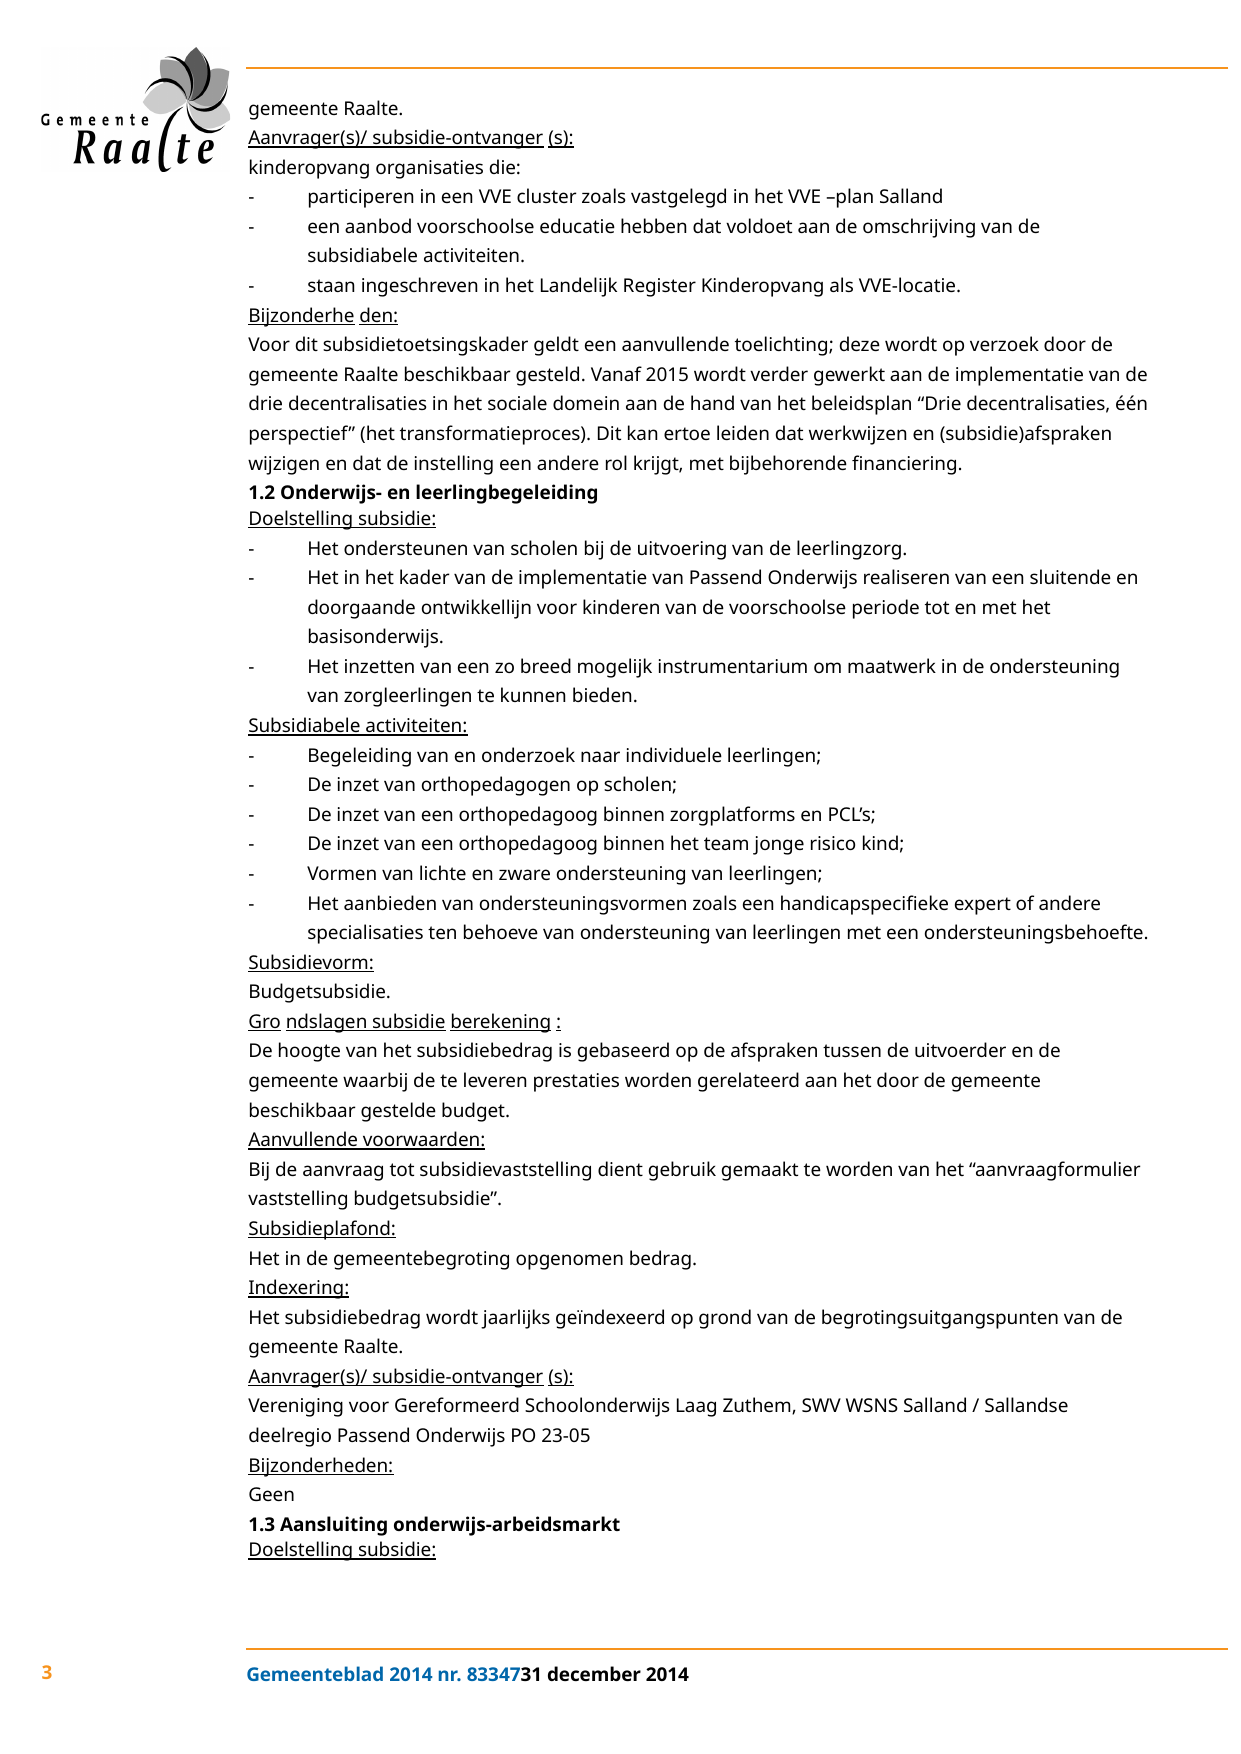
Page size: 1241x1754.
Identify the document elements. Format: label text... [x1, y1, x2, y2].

text Indexering: [248, 1274, 1152, 1300]
text 1.3 Aansluiting onderwijs-arbeidsmarkt [248, 1511, 1152, 1537]
list Vormen van lichte en zware ondersteuning van leerlingen; [248, 860, 1152, 886]
list Het inzetten van een zo breed mogelijk instrumentarium om maatwerk in de ondersteuning van zorgleerlingen te kunnen bieden. [248, 653, 1152, 708]
text Budgetsubsidie. [248, 978, 1152, 1004]
text Aanvrager(s)/ subsidie-ontvanger (s): [248, 124, 1152, 150]
list Het in het kader van de implementatie van Passend Onderwijs realiseren van een sluitende en doorgaande ontwikkellijn voor kinderen van de voorschoolse periode tot en met het basisonderwijs. [248, 564, 1152, 649]
text Aanvullende voorwaarden: [248, 1126, 1152, 1152]
list Het aanbieden van ondersteuningsvormen zoals een handicapspecifieke expert of andere specialisaties ten behoeve van ondersteuning van leerlingen met een ondersteuningsbehoefte. [248, 890, 1152, 945]
text Subsidievorm: [248, 949, 1152, 974]
text Bij de aanvraag tot subsidievaststelling dient gebruik gemaakt te worden van het “aanvraagformulier vaststelling budgetsubsidie”. [248, 1156, 1152, 1211]
list een aanbod voorschoolse educatie hebben dat voldoet aan de omschrijving van de subsidiabele activiteiten. [248, 213, 1152, 268]
text Gro ndslagen subsidie berekening : [248, 1008, 1152, 1034]
text Bijzonderheden: [248, 1452, 1152, 1477]
text Het in de gemeentebegroting opgenomen bedrag. [248, 1245, 1152, 1270]
text Voor dit subsidietoetsingskader geldt een aanvullende toelichting; deze wordt op verzoek door de gemeente Raalte beschikbaar gesteld. Vanaf 2015 wordt verder gewerkt aan de implementatie van de drie decentralisaties in het sociale domein aan de hand van het beleidsplan “Drie decentralisaties, één perspectief” (het transformatieproces). Dit kan ertoe leiden dat werkwijzen en (subsidie)afspraken wijzigen en dat de instelling een andere rol krijgt, met bijbehorende financiering. [248, 331, 1152, 476]
text 1.2 Onderwijs- en leerlingbegeleiding [248, 479, 1152, 505]
text Geen [248, 1481, 1152, 1507]
text kinderopvang organisaties die: [248, 154, 1152, 180]
text Subsidiabele activiteiten: [248, 712, 1152, 738]
text Subsidieplafond: [248, 1215, 1152, 1241]
text Vereniging voor Gereformeerd Schoolonderwijs Laag Zuthem, SWV WSNS Salland / Sallandse deelregio Passend Onderwijs PO 23-05 [248, 1393, 1152, 1448]
list De inzet van een orthopedagoog binnen zorgplatforms en PCL’s; [248, 801, 1152, 827]
picture [41, 47, 231, 172]
list De inzet van een orthopedagoog binnen het team jonge risico kind; [248, 831, 1152, 856]
text Doelstelling subsidie: [248, 1537, 1152, 1562]
list Het ondersteunen van scholen bij de uitvoering van de leerlingzorg. [248, 535, 1152, 560]
text Doelstelling subsidie: [248, 505, 1152, 531]
text Het subsidiebedrag wordt jaarlijks geïndexeerd op grond van de begrotingsuitgangspunten van de gemeente Raalte. [248, 1304, 1152, 1359]
list participeren in een VVE cluster zoals vastgelegd in het VVE –plan Salland [248, 183, 1152, 209]
list staan ingeschreven in het Landelijk Register Kinderopvang als VVE-locatie. [248, 272, 1152, 298]
text Bijzonderhe den: [248, 302, 1152, 328]
list De inzet van orthopedagogen op scholen; [248, 771, 1152, 797]
text De hoogte van het subsidiebedrag is gebaseerd op de afspraken tussen de uitvoerder en de gemeente waarbij de te leveren prestaties worden gerelateerd aan het door de gemeente beschikbaar gestelde budget. [248, 1038, 1152, 1122]
list Begeleiding van en onderzoek naar individuele leerlingen; [248, 742, 1152, 767]
text gemeente Raalte. [248, 95, 1152, 121]
text Aanvrager(s)/ subsidie-ontvanger (s): [248, 1363, 1152, 1389]
